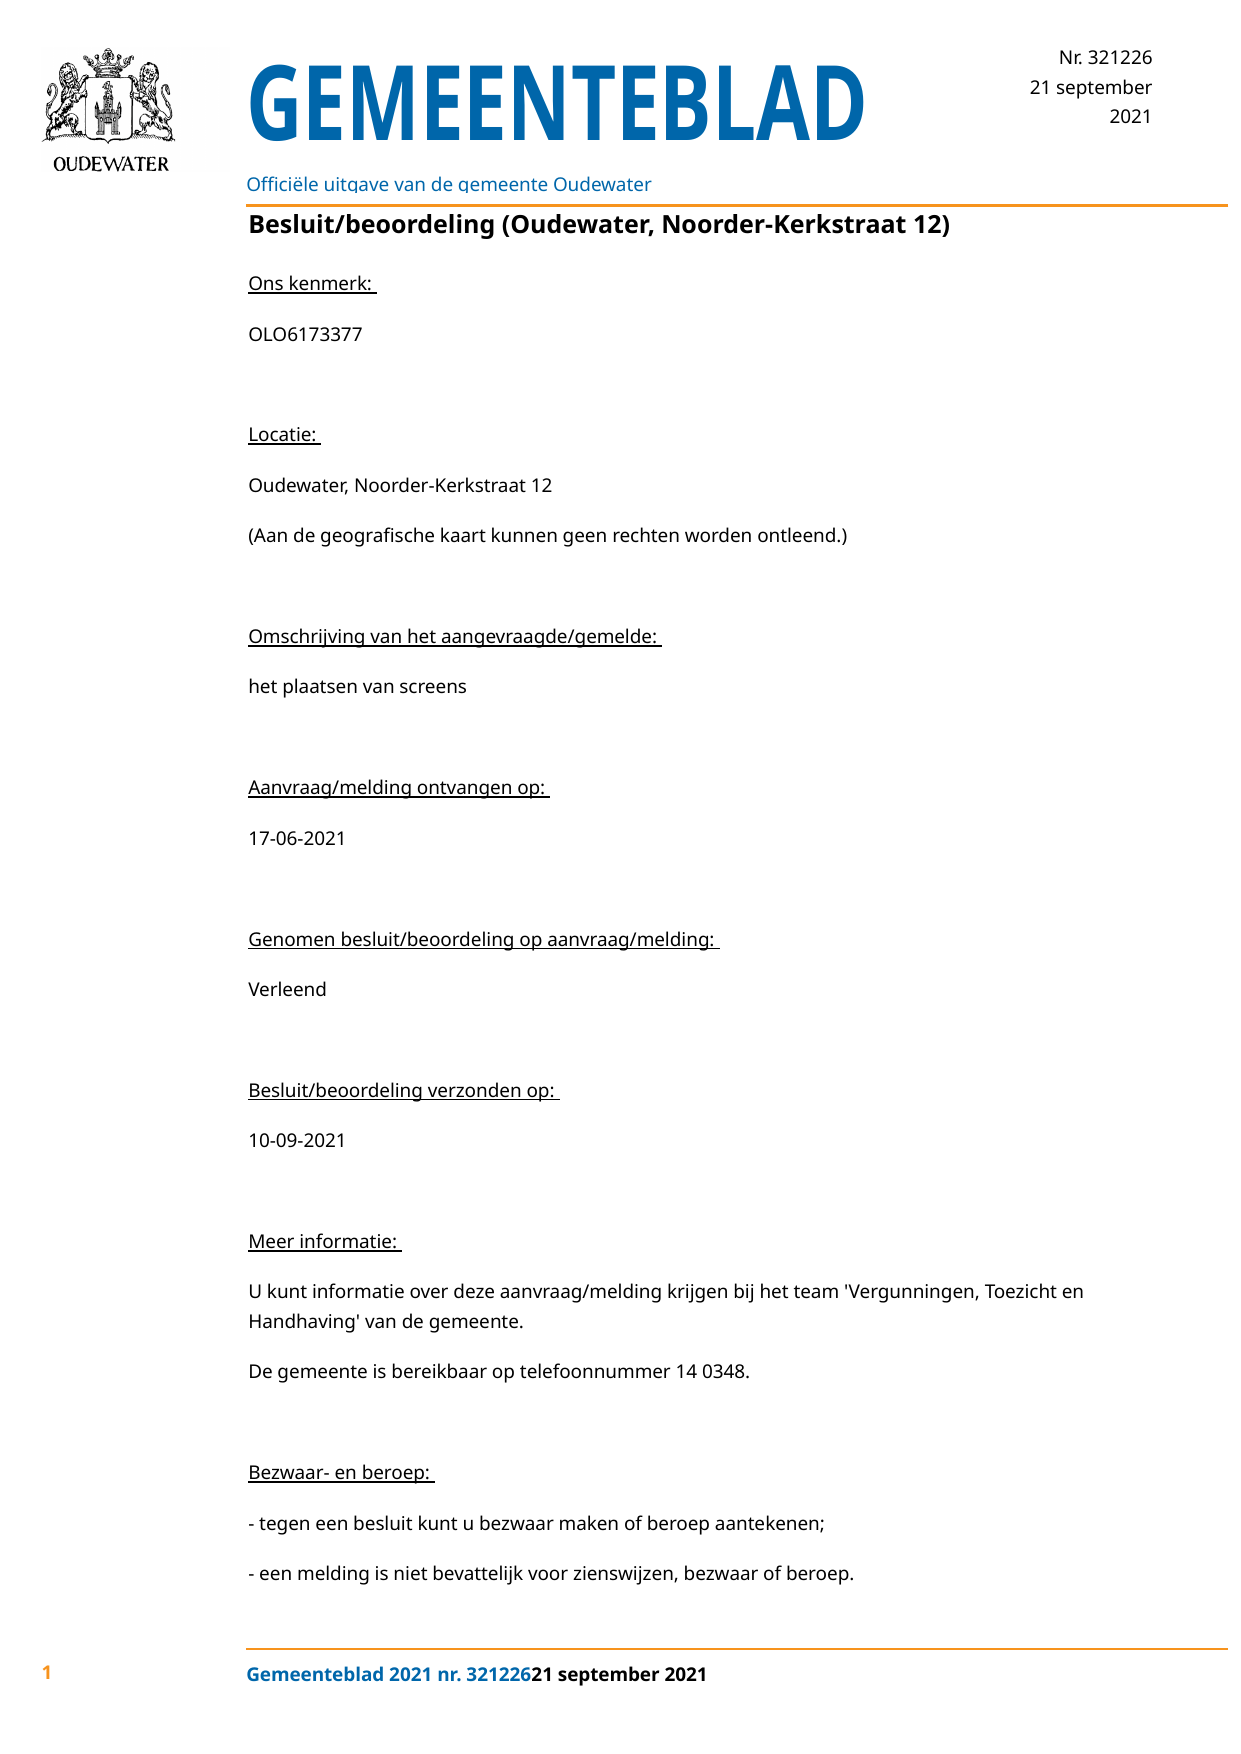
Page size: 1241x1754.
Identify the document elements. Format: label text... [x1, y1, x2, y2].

text 17-06-2021 [248, 825, 1152, 851]
text - een melding is niet bevattelijk voor zienswijzen, bezwaar of beroep. [248, 1560, 1152, 1586]
text De gemeente is bereikbaar op telefoonnummer 14 0348. [248, 1359, 1152, 1384]
text 10-09-2021 [248, 1127, 1152, 1153]
text Meer informatie: [248, 1228, 1152, 1254]
text Besluit/beoordeling verzonden op: [248, 1077, 1152, 1103]
text Oudewater, Noorder-Kerkstraat 12 [248, 472, 1152, 498]
text Genomen besluit/beoordeling op aanvraag/melding: [248, 926, 1152, 951]
text U kunt informatie over deze aanvraag/melding krijgen bij het team 'Vergunningen, Toezicht en Handhaving' van de gemeente. [248, 1279, 1152, 1334]
text Verleend [248, 976, 1152, 1002]
text (Aan de geografische kaart kunnen geen rechten worden ontleend.) [248, 522, 1152, 548]
text Aanvraag/melding ontvangen op: [248, 774, 1152, 800]
text - tegen een besluit kunt u bezwaar maken of beroep aantekenen; [248, 1510, 1152, 1536]
text Bezwaar- en beroep: [248, 1459, 1152, 1485]
text Ons kenmerk: [248, 270, 1152, 296]
picture [41, 47, 231, 172]
text Locatie: [248, 422, 1152, 447]
text OLO6173377 [248, 321, 1152, 346]
text Omschrijving van het aangevraagde/gemelde: [248, 623, 1152, 649]
text Besluit/beoordeling (Oudewater, Noorder-Kerkstraat 12) [248, 207, 1152, 241]
text het plaatsen van screens [248, 674, 1152, 699]
